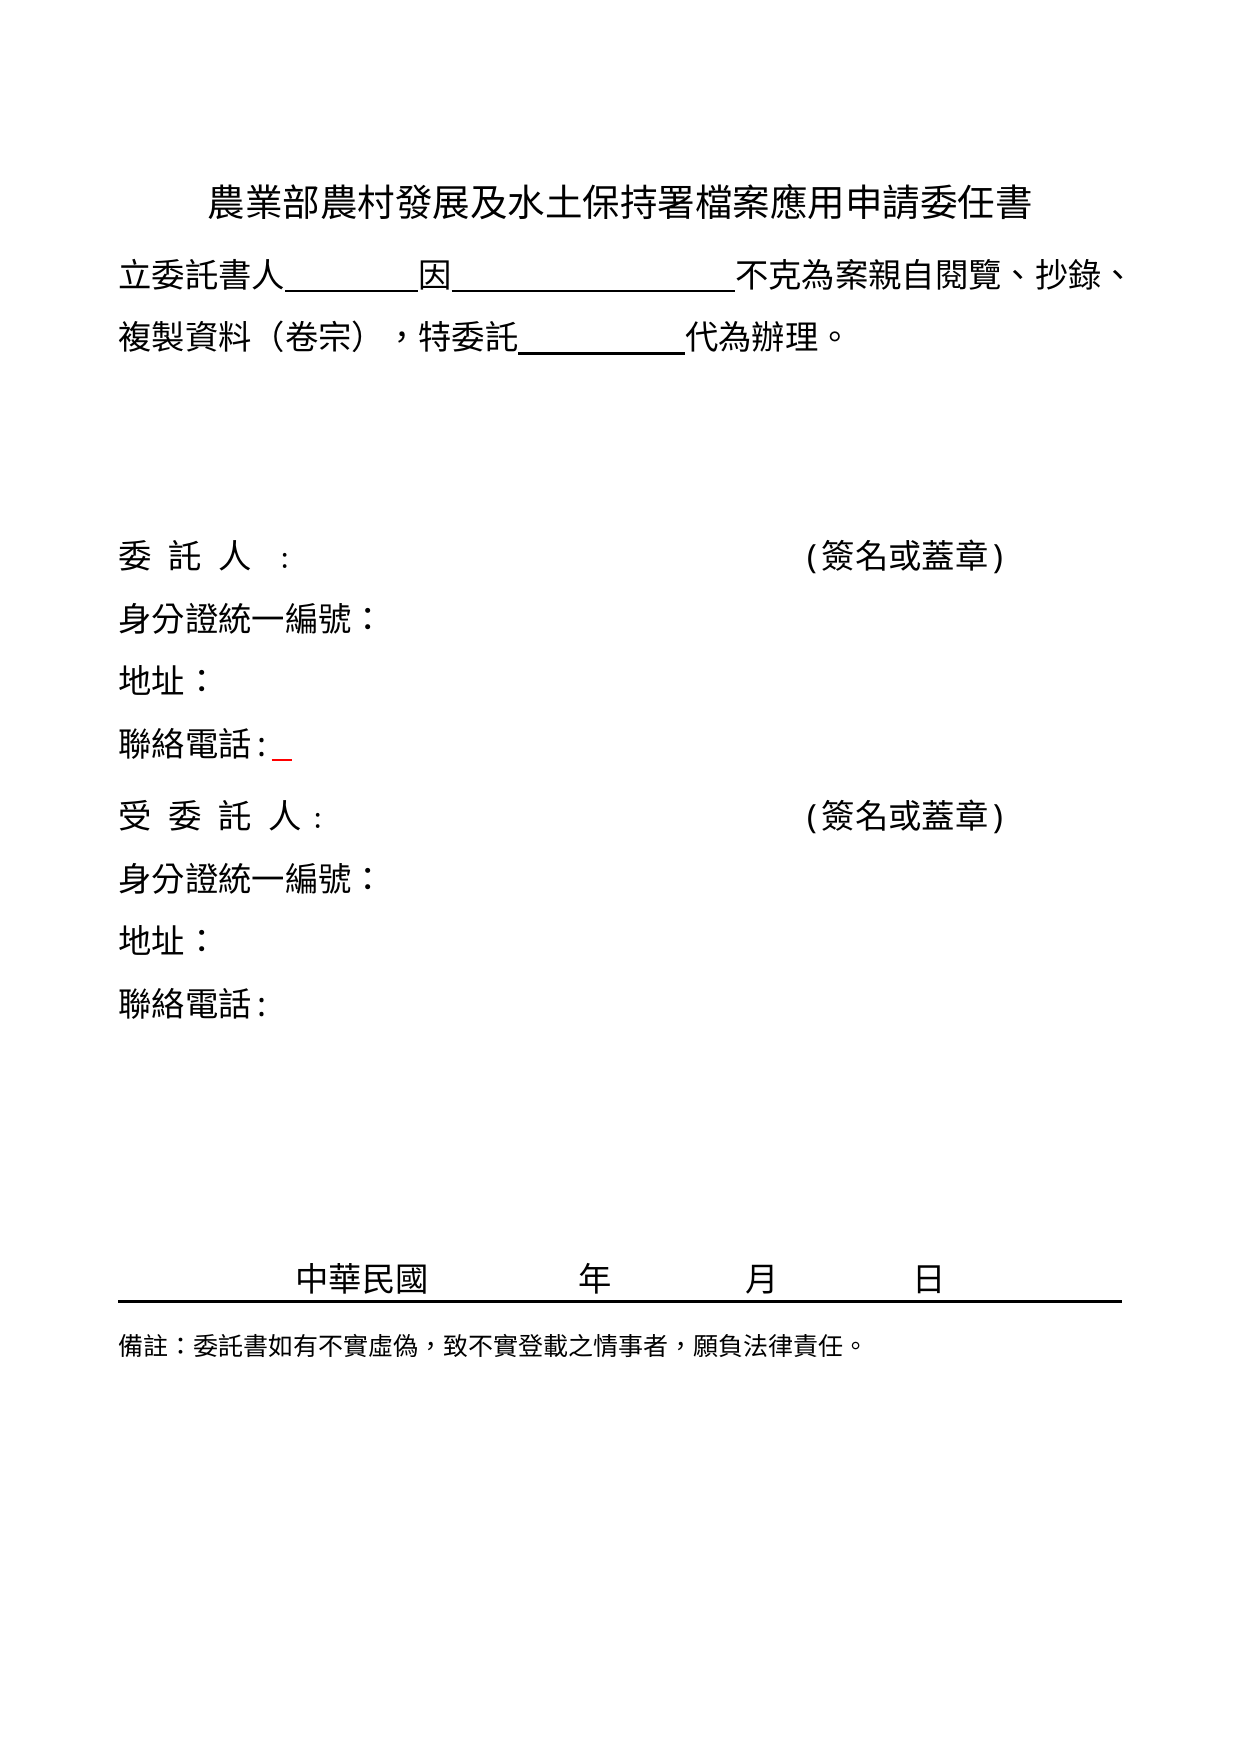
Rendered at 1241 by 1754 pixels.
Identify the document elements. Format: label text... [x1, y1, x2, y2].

text 地址： [118, 637, 1122, 700]
text 身分證統一編號： [118, 575, 1122, 637]
text 委 託 人 ﹕ (簽名或蓋章) [118, 512, 1122, 575]
text 立委託書人 因 不克為案親自閱覽、抄錄、複製資料（卷宗），特委託 代為辦理。 [118, 231, 1122, 356]
text 聯絡電話: [118, 700, 1122, 762]
text 身分證統一編號： [118, 835, 1122, 898]
text 中華民國 年 月 日 [118, 1235, 1122, 1300]
text 聯絡電話: [118, 960, 1122, 1023]
text 地址： [118, 898, 1122, 960]
text 受 委 託 人﹕ (簽名或蓋章) [118, 773, 1122, 835]
subtitle 備註：委託書如有不實虛偽，致不實登載之情事者，願負法律責任。 [118, 1303, 1122, 1366]
text 農業部農村發展及水土保持署檔案應用申請委任書 [118, 158, 1122, 221]
